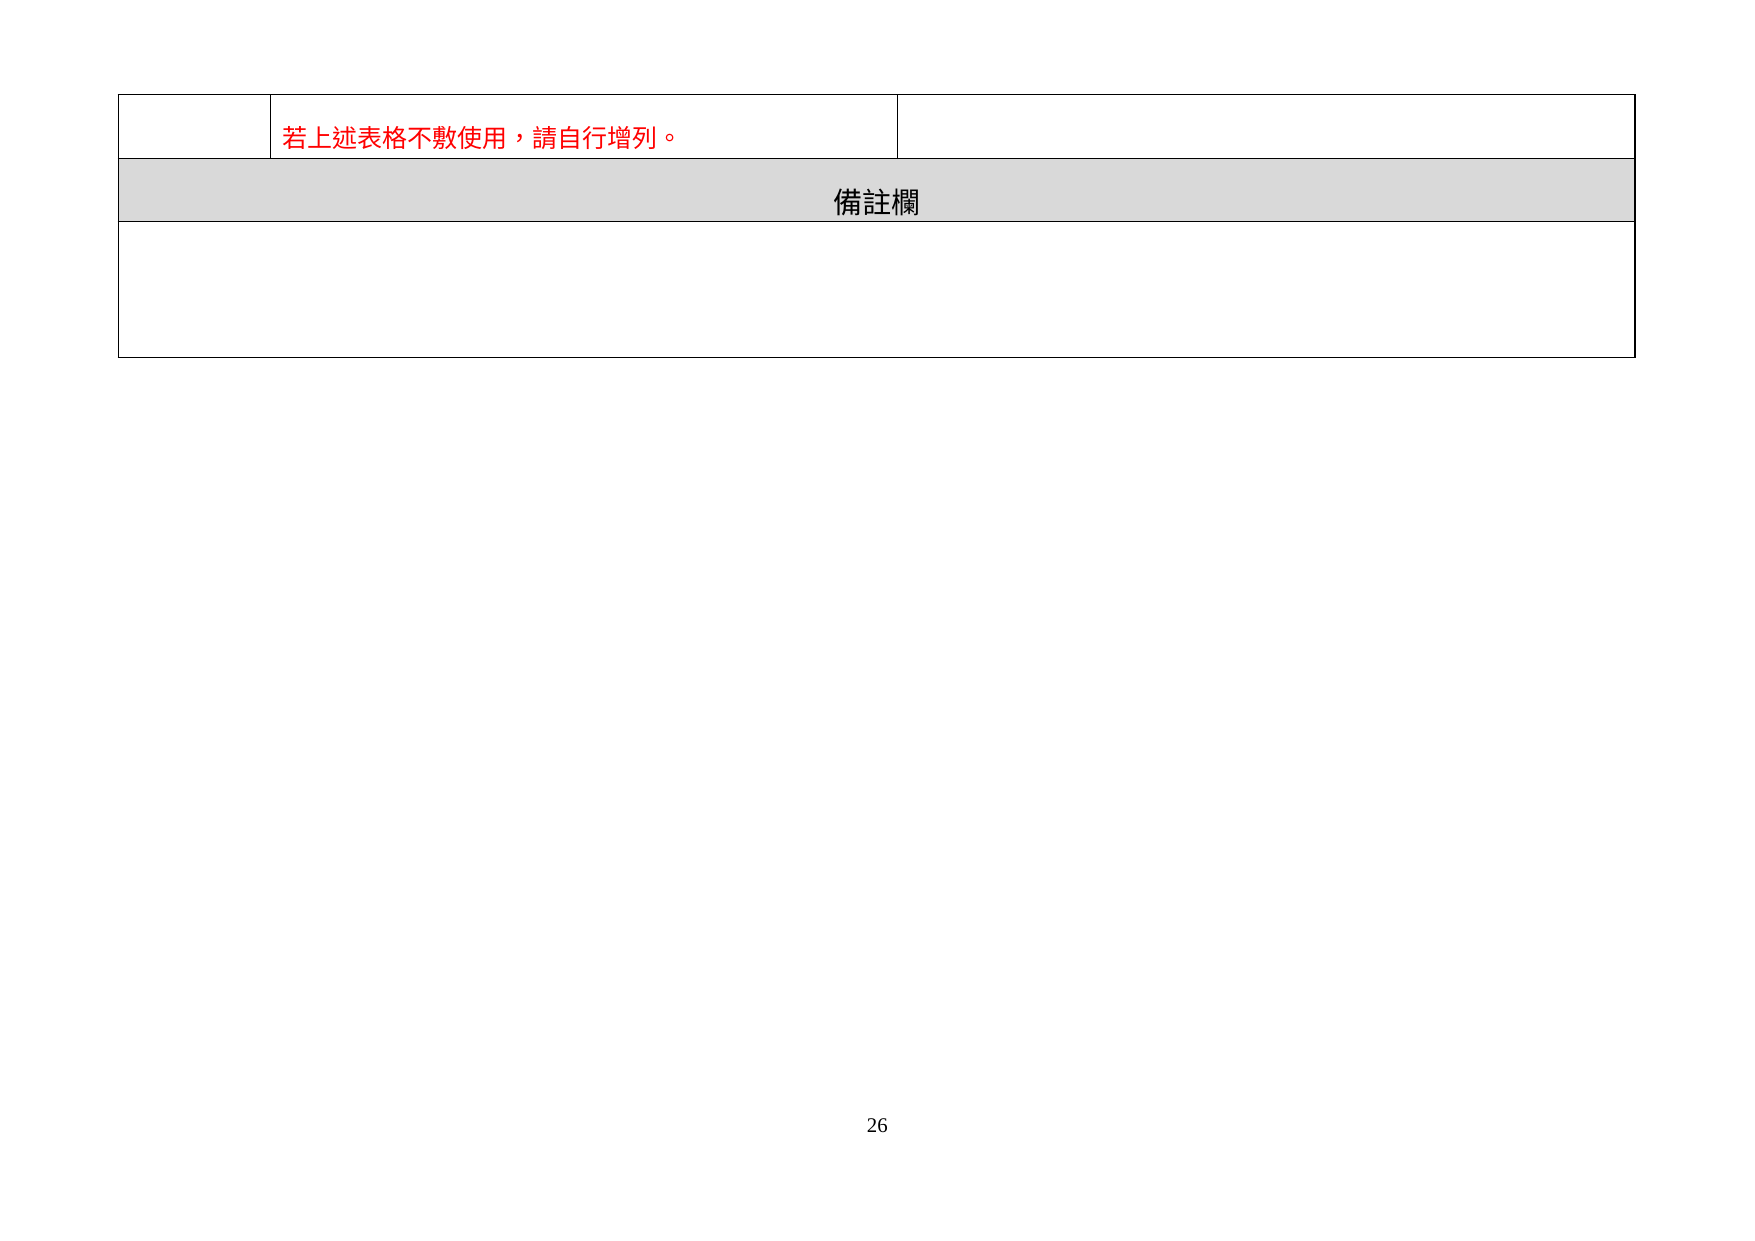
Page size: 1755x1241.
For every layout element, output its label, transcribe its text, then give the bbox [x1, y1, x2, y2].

table_cell [898, 95, 1634, 158]
table_cell [119, 222, 1634, 357]
table_cell 備註欄 [119, 159, 1634, 221]
table_cell [119, 95, 270, 158]
table_cell 若上述表格不敷使用，請自行增列。 [271, 95, 897, 158]
